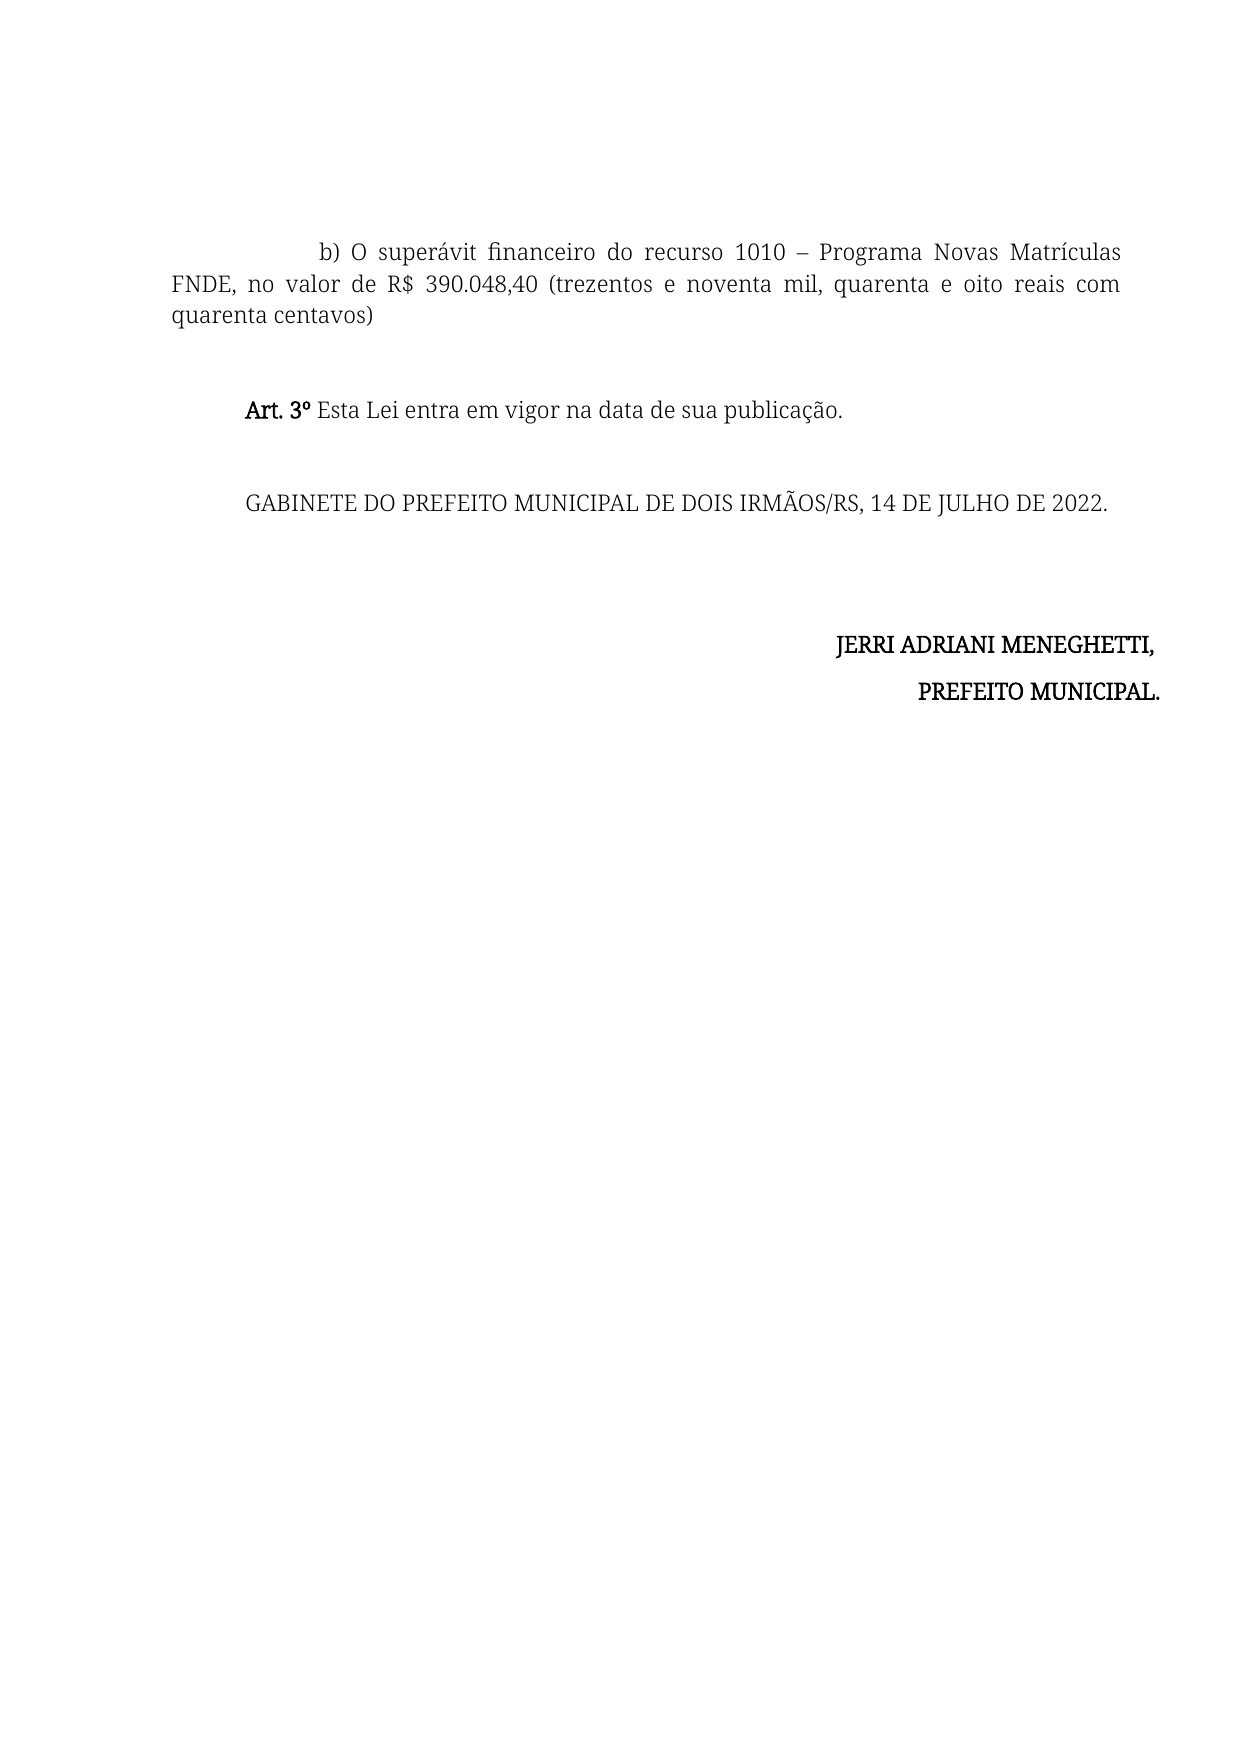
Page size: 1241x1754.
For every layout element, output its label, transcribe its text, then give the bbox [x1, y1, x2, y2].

text b) O superávit financeiro do recurso 1010 – Programa Novas Matrículas FNDE, no valor de R$ 390.048,40 (trezentos e noventa mil, quarenta e oito reais com quarenta centavos) [171, 236, 1122, 330]
table_header JERRI ADRIANI MENEGHETTI, PREFEITO MUNICIPAL. [578, 628, 1168, 753]
text GABINETE DO PREFEITO MUNICIPAL DE DOIS IRMÃOS/RS, 14 DE JULHO DE 2022. [171, 487, 1122, 518]
text Art. 3º Esta Lei entra em vigor na data de sua publicação. [171, 393, 1122, 425]
table_header [164, 628, 578, 753]
